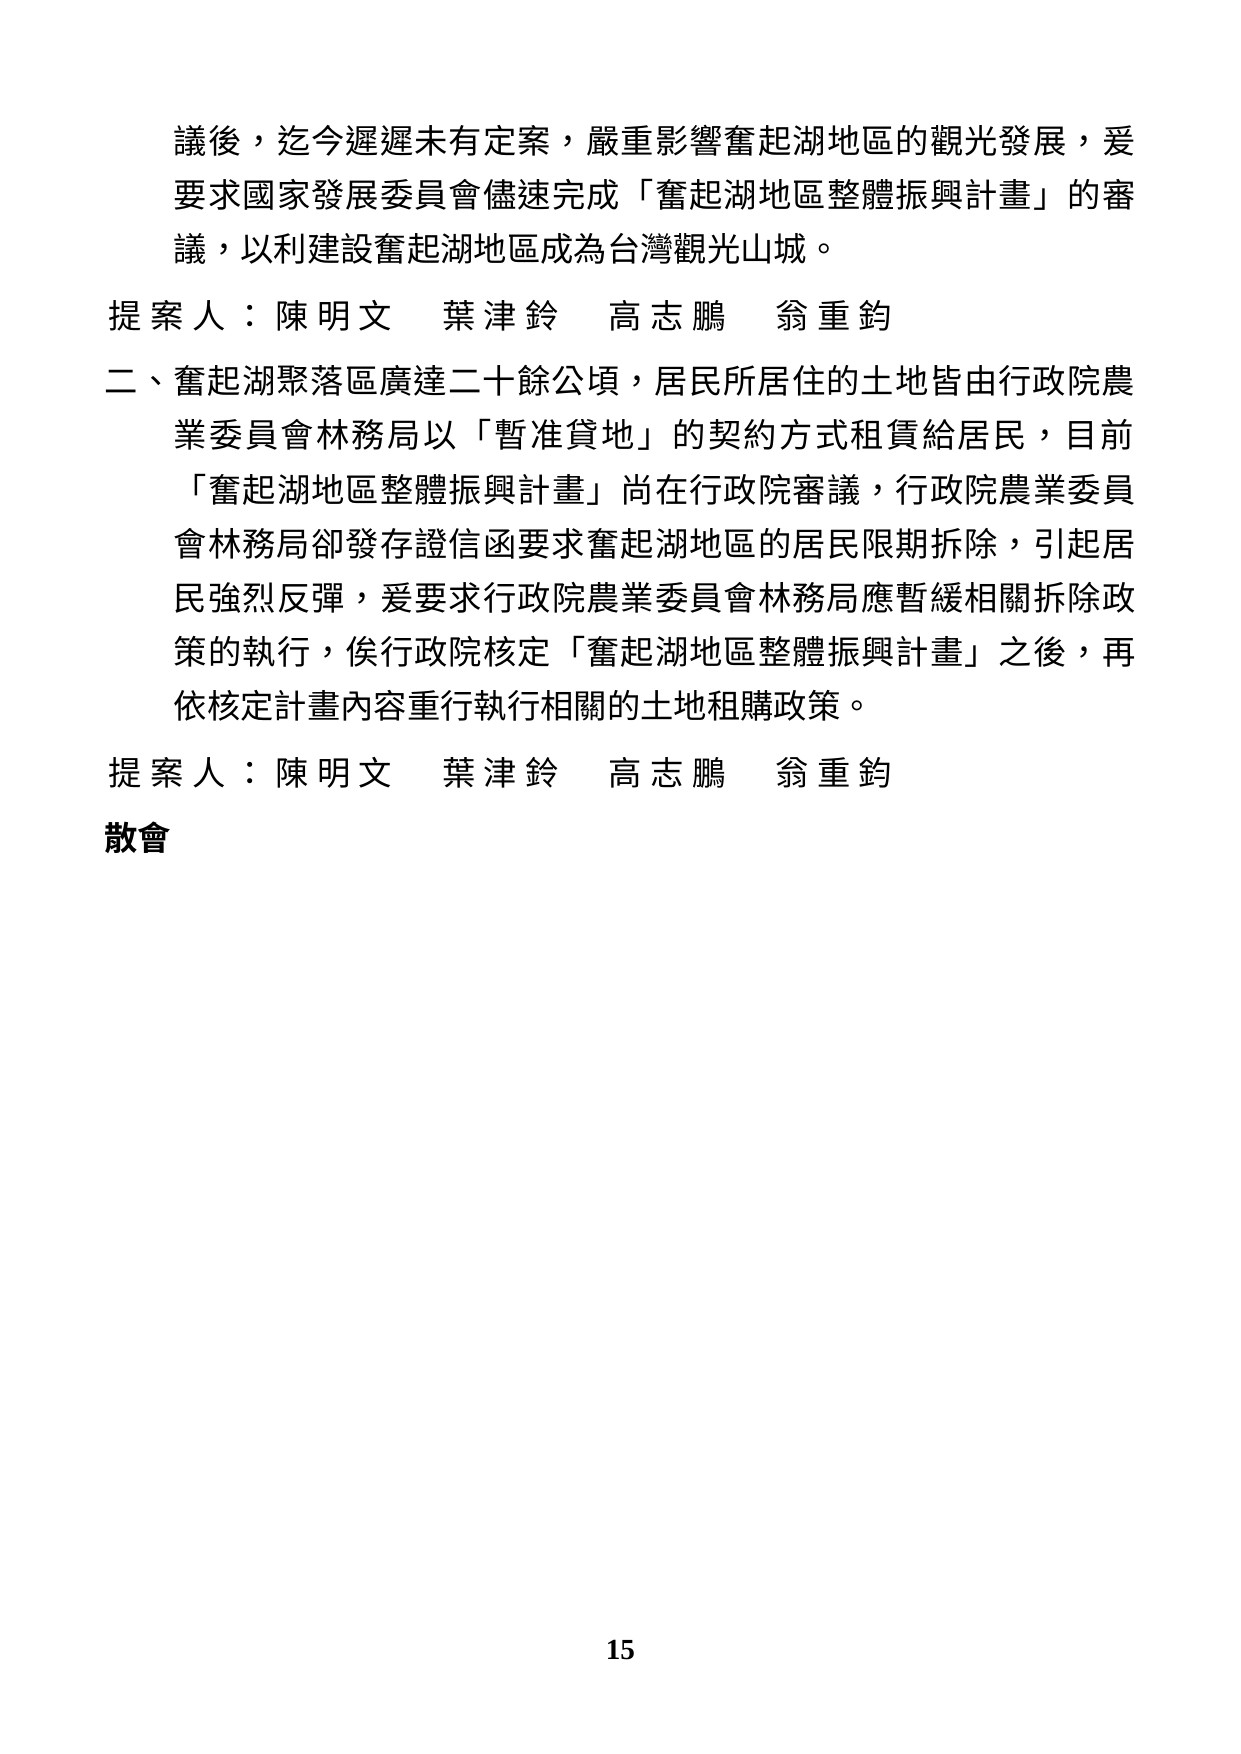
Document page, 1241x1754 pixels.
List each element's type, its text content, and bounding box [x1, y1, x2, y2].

text 提案人：陳明文 葉津鈴 高志鵬 翁重鈞 [104, 273, 1032, 335]
text 提案人：陳明文 葉津鈴 高志鵬 翁重鈞 [104, 729, 1032, 792]
text 散會 [1, 807, 1136, 861]
text 二、奮起湖聚落區廣達二十餘公頃，居民所居住的土地皆由行政院農業委員會林務局以「暫准貸地」的契約方式租賃給居民，目前「奮起湖地區整體振興計畫」尚在行政院審議，行政院農業委員會林務局卻發存證信函要求奮起湖地區的居民限期拆除，引起居民強烈反彈，爰要求行政院農業委員會林務局應暫緩相關拆除政策的執行，俟行政院核定「奮起湖地區整體振興計畫」之後，再依核定計畫內容重行執行相關的土地租購政策。 [104, 350, 1136, 729]
text 議後，迄今遲遲未有定案，嚴重影響奮起湖地區的觀光發展，爰要求國家發展委員會儘速完成「奮起湖地區整體振興計畫」的審議，以利建設奮起湖地區成為台灣觀光山城。 [104, 110, 1136, 273]
